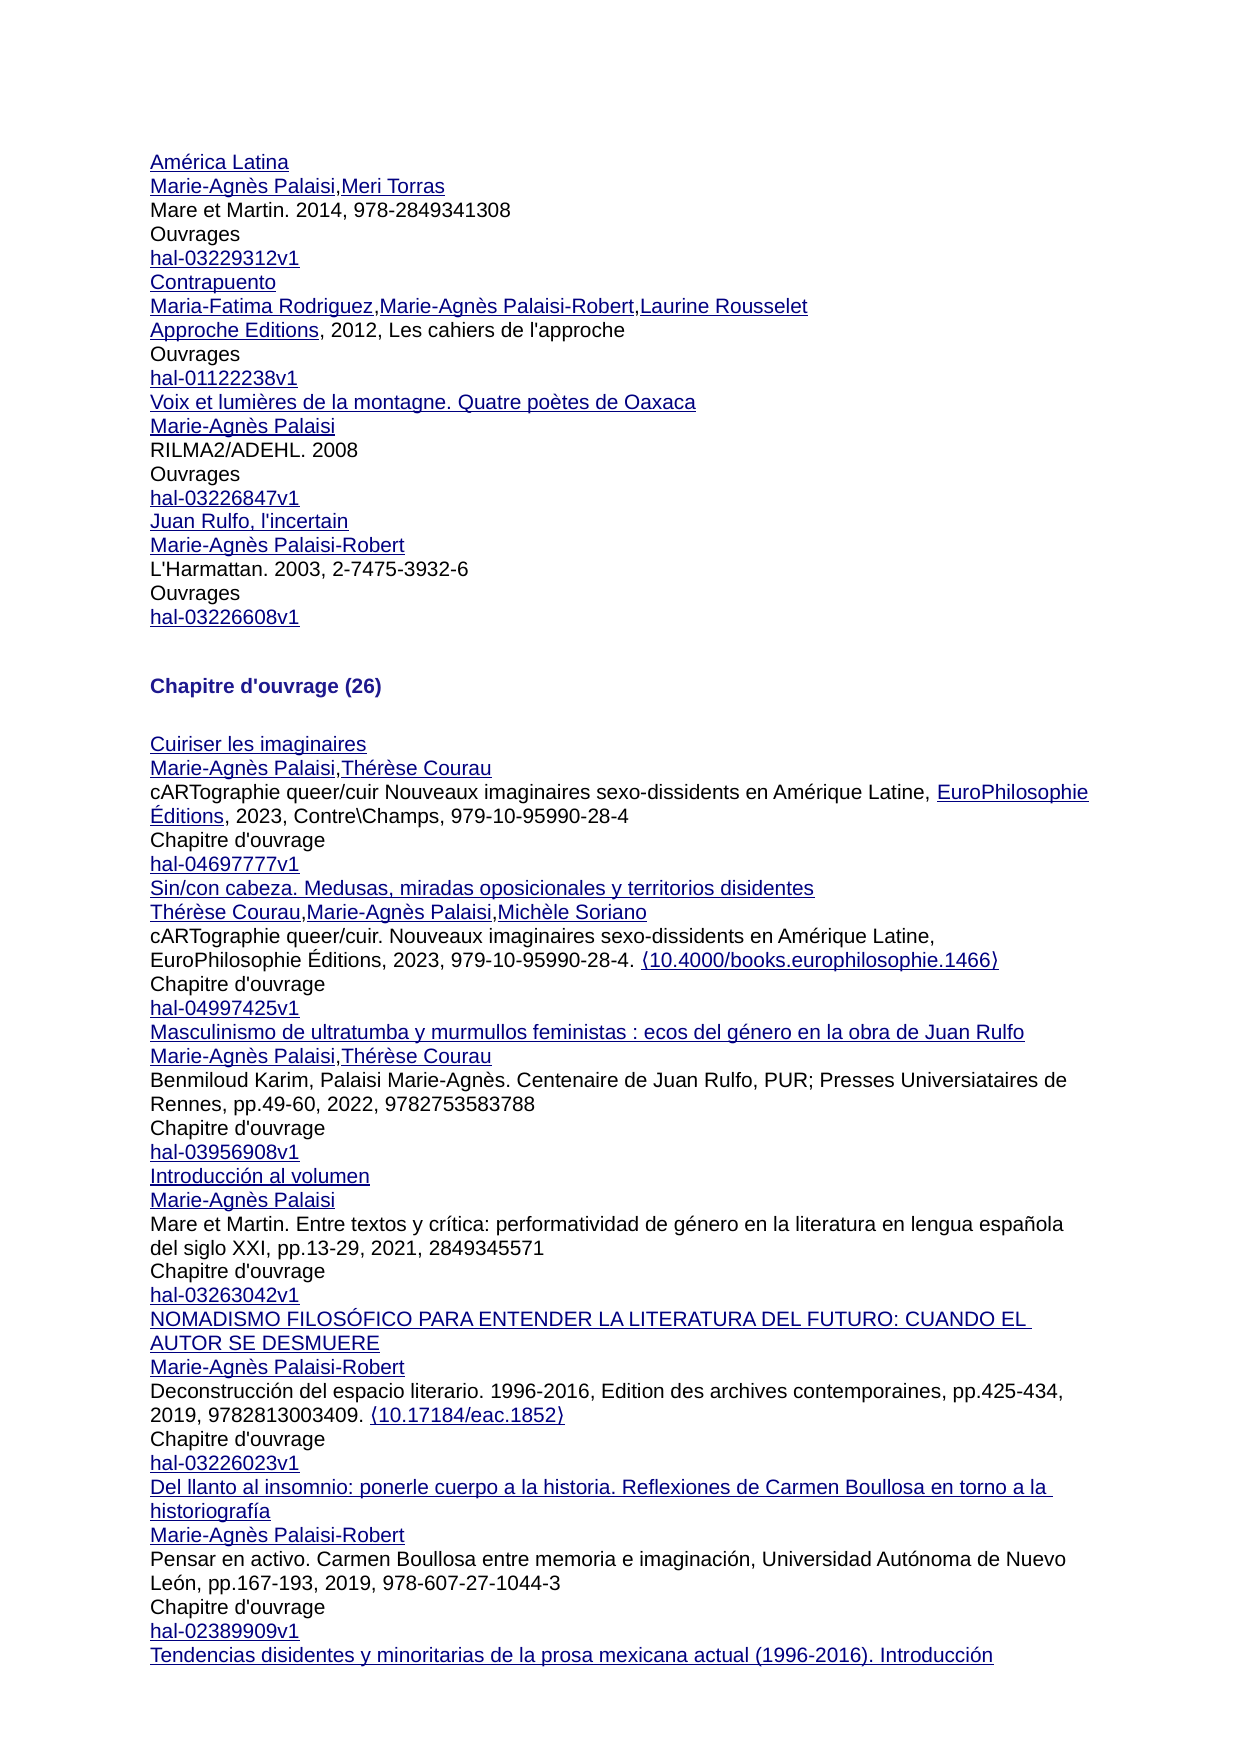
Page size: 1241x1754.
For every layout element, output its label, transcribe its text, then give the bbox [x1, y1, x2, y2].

table_cell América Latina Marie-Agnès Palaisi,Meri Torras Mare et Martin. 2014, 978-2849341308 Ouvrages hal-03229312v1 [150, 150, 1090, 270]
table_cell Masculinismo de ultratumba y murmullos feministas : ecos del género en la obra de Juan Rulfo Marie-Agnès Palaisi,Thérèse Courau Benmiloud Karim, Palaisi Marie-Agnès. Centenaire de Juan Rulfo, PUR; Presses Universiataires de Rennes, pp.49-60, 2022, 9782753583788 Chapitre d'ouvrage hal-03956908v1 [150, 1020, 1090, 1163]
table_cell Contrapuento Maria-Fatima Rodriguez,Marie-Agnès Palaisi-Robert,Laurine Rousselet Approche Editions, 2012, Les cahiers de l'approche Ouvrages hal-01122238v1 [150, 270, 1090, 389]
table_header Cuiriser les imaginaires Marie-Agnès Palaisi,Thérèse Courau cARTographie queer/cuir Nouveaux imaginaires sexo-dissidents en Amérique Latine, EuroPhilosophie Éditions, 2023, Contre\Champs, 979-10-95990-28-4 Chapitre d'ouvrage hal-04697777v1 [150, 732, 1090, 876]
table_cell Tendencias disidentes y minoritarias de la prosa mexicana actual (1996-2016). Introducción [150, 1643, 1090, 1667]
table_cell NOMADISMO FILOSÓFICO PARA ENTENDER LA LITERATURA DEL FUTURO: CUANDO EL AUTOR SE DESMUERE Marie-Agnès Palaisi-Robert Deconstrucción del espacio literario. 1996-2016, Edition des archives contemporaines, pp.425-434, 2019, 9782813003409. ⟨10.17184/eac.1852⟩ Chapitre d'ouvrage hal-03226023v1 [150, 1307, 1090, 1475]
table_cell Juan Rulfo, l'incertain Marie-Agnès Palaisi-Robert L'Harmattan. 2003, 2-7475-3932-6 Ouvrages hal-03226608v1 [150, 509, 1090, 629]
table_cell Sin/con cabeza. Medusas, miradas oposicionales y territorios disidentes Thérèse Courau,Marie-Agnès Palaisi,Michèle Soriano cARTographie queer/cuir. Nouveaux imaginaires sexo-dissidents en Amérique Latine, EuroPhilosophie Éditions, 2023, 979-10-95990-28-4. ⟨10.4000/books.europhilosophie.1466⟩ Chapitre d'ouvrage hal-04997425v1 [150, 876, 1090, 1020]
table_cell Del llanto al insomnio: ponerle cuerpo a la historia. Reflexiones de Carmen Boullosa en torno a la historiografía Marie-Agnès Palaisi-Robert Pensar en activo. Carmen Boullosa entre memoria e imaginación, Universidad Autónoma de Nuevo León, pp.167-193, 2019, 978-607-27-1044-3 Chapitre d'ouvrage hal-02389909v1 [150, 1475, 1090, 1643]
subtitle Chapitre d'ouvrage (26) [150, 674, 1090, 698]
table_cell Introducción al volumen Marie-Agnès Palaisi Mare et Martin. Entre textos y crítica: performatividad de género en la literatura en lengua española del siglo XXI, pp.13-29, 2021, 2849345571 Chapitre d'ouvrage hal-03263042v1 [150, 1164, 1090, 1307]
table_cell Voix et lumières de la montagne. Quatre poètes de Oaxaca Marie-Agnès Palaisi RILMA2/ADEHL. 2008 Ouvrages hal-03226847v1 [150, 390, 1090, 509]
